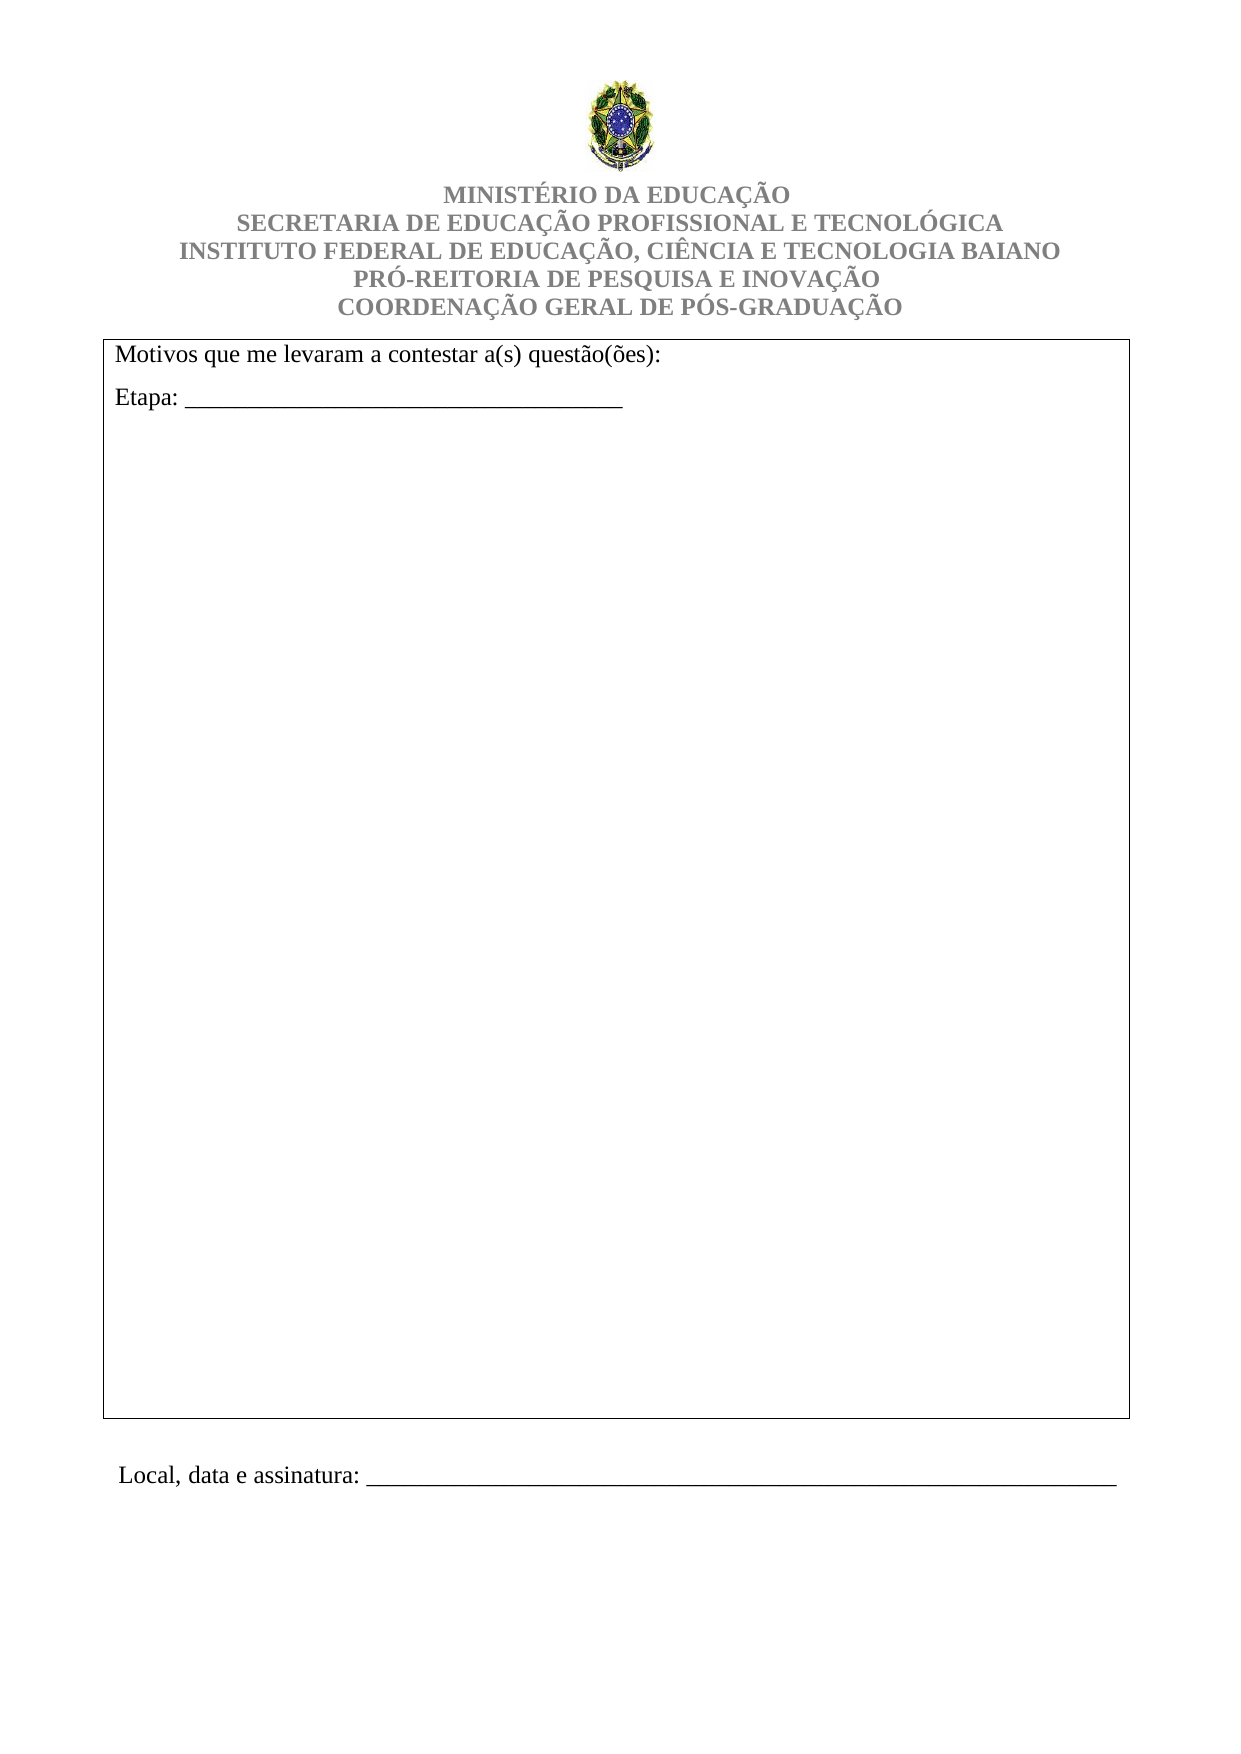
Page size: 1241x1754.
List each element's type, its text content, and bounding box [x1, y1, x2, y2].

text Local, data e assinatura: ____________________________________________________________ [118, 1461, 1122, 1489]
table_header Motivos que me levaram a contestar a(s) questão(ões): Etapa: ___________________________________ [104, 340, 1129, 1418]
picture [585, 80, 655, 172]
